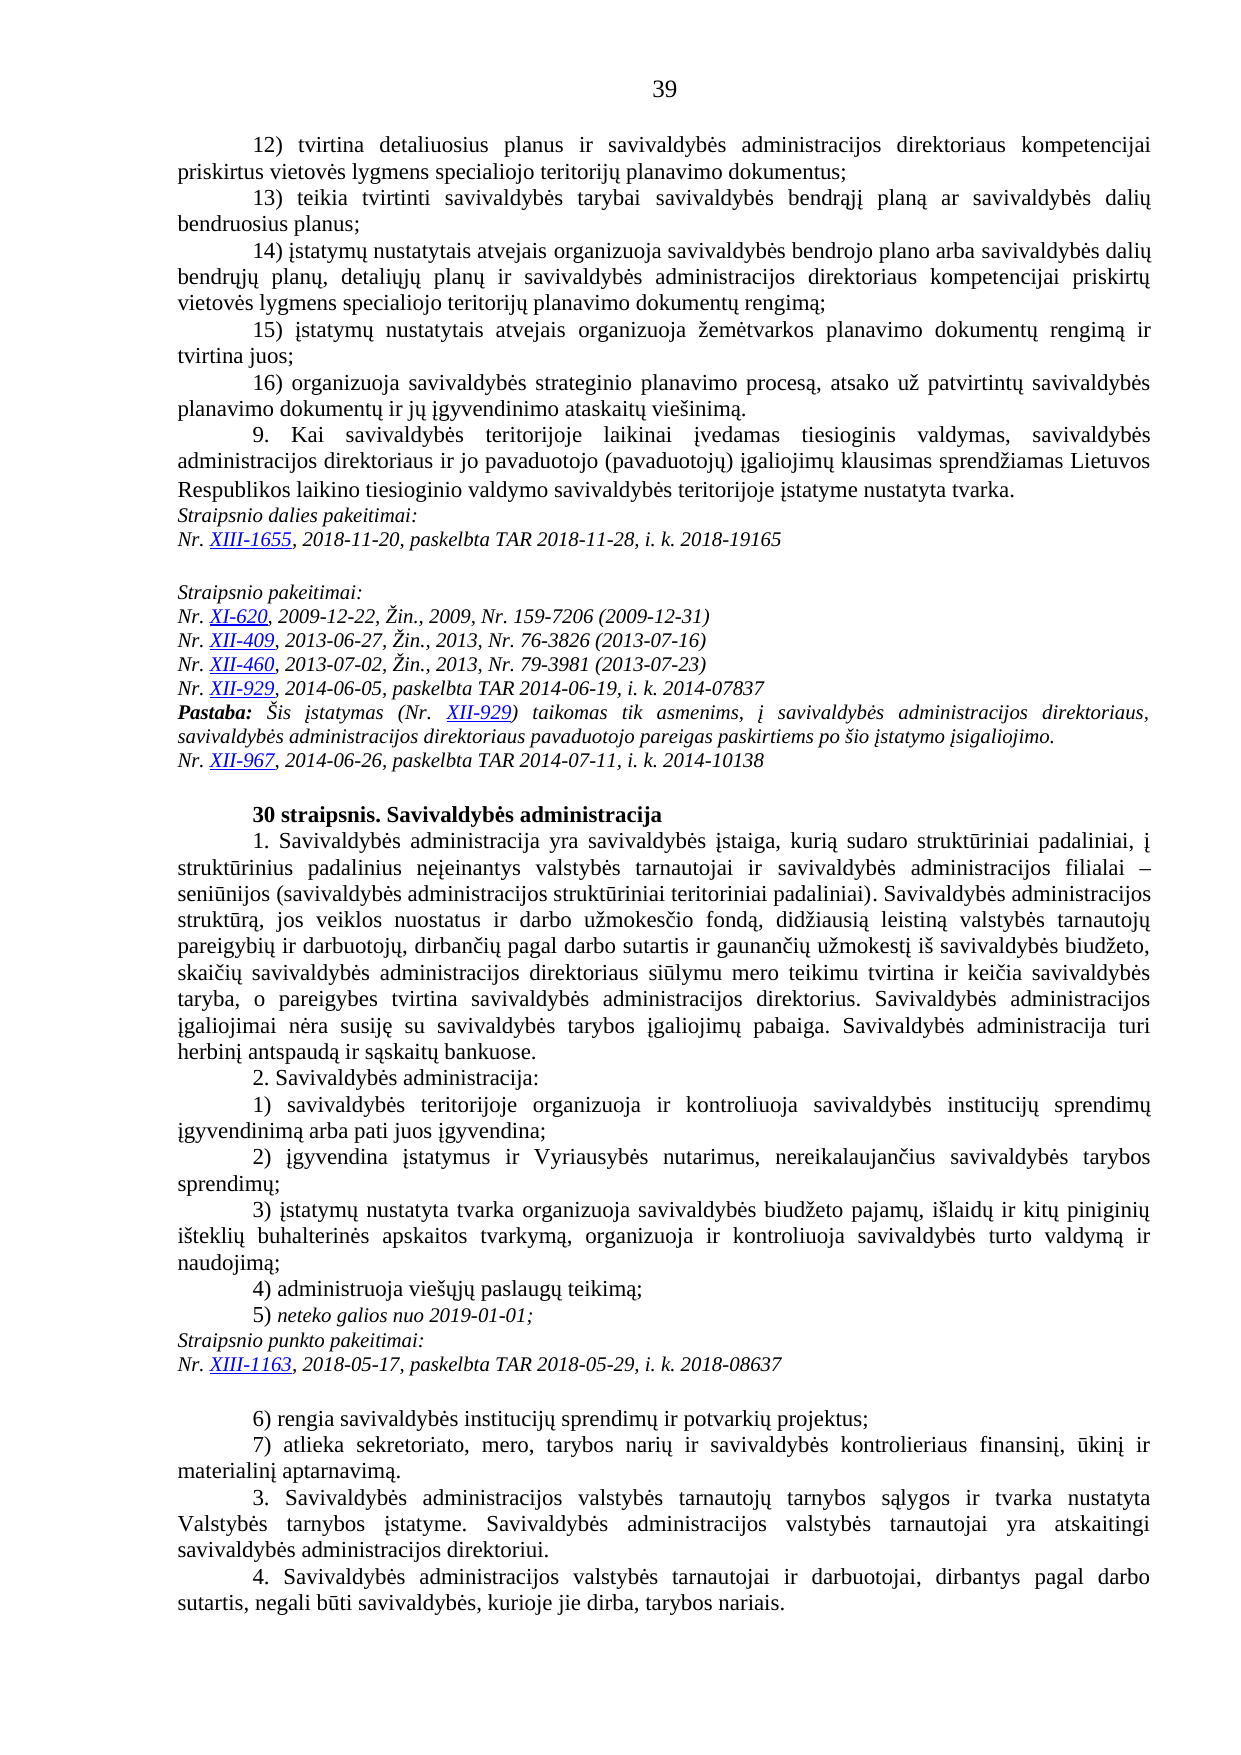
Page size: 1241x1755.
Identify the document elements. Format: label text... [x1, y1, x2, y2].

text Nr. XIII-1163, 2018-05-17, paskelbta TAR 2018-05-29, i. k. 2018-08637 [177, 1352, 1152, 1376]
text 2. Savivaldybės administracija: [177, 1064, 1152, 1091]
text Nr. XII-967, 2014-06-26, paskelbta TAR 2014-07-11, i. k. 2014-10138 [177, 748, 1152, 772]
text 5) neteko galios nuo 2019-01-01; [177, 1302, 1152, 1328]
text 13) teikia tvirtinti savivaldybės tarybai savivaldybės bendrąjį planą ar savivaldybės dalių bendruosius planus; [177, 184, 1152, 237]
text Nr. XII-929, 2014-06-05, paskelbta TAR 2014-06-19, i. k. 2014-07837 [177, 676, 1152, 700]
text 7) atlieka sekretoriato, mero, tarybos narių ir savivaldybės kontrolieriaus finansinį, ūkinį ir materialinį aptarnavimą. [177, 1431, 1152, 1484]
text 16) organizuoja savivaldybės strateginio planavimo procesą, atsako už patvirtintų savivaldybės planavimo dokumentų ir jų įgyvendinimo ataskaitų viešinimą. [177, 368, 1152, 421]
text Nr. XII-460, 2013-07-02, Žin., 2013, Nr. 79-3981 (2013-07-23) [177, 652, 1152, 676]
text Nr. XII-409, 2013-06-27, Žin., 2013, Nr. 76-3826 (2013-07-16) [177, 628, 1152, 652]
text 4) administruoja viešųjų paslaugų teikimą; [177, 1275, 1152, 1302]
text Straipsnio pakeitimai: [177, 579, 1152, 604]
text Nr. XIII-1655, 2018-11-20, paskelbta TAR 2018-11-28, i. k. 2018-19165 [177, 527, 1152, 551]
text 4. Savivaldybės administracijos valstybės tarnautojai ir darbuotojai, dirbantys pagal darbo sutartis, negali būti savivaldybės, kurioje jie dirba, tarybos nariais. [177, 1563, 1152, 1616]
text 9. Kai savivaldybės teritorijoje laikinai įvedamas tiesioginis valdymas, savivaldybės administracijos direktoriaus ir jo pavaduotojo (pavaduotojų) įgaliojimų klausimas sprendžiamas Lietuvos Respublikos laikino tiesioginio valdymo savivaldybės teritorijoje įstatyme nustatyta tvarka. [177, 421, 1152, 503]
text 2) įgyvendina įstatymus ir Vyriausybės nutarimus, nereikalaujančius savivaldybės tarybos sprendimų; [177, 1143, 1152, 1196]
text 12) tvirtina detaliuosius planus ir savivaldybės administracijos direktoriaus kompetencijai priskirtus vietovės lygmens specialiojo teritorijų planavimo dokumentus; [177, 131, 1152, 184]
text 30 straipsnis. Savivaldybės administracija [177, 801, 1152, 827]
text 3) įstatymų nustatyta tvarka organizuoja savivaldybės biudžeto pajamų, išlaidų ir kitų piniginių išteklių buhalterinės apskaitos tvarkymą, organizuoja ir kontroliuoja savivaldybės turto valdymą ir naudojimą; [177, 1196, 1152, 1275]
text 15) įstatymų nustatytais atvejais organizuoja žemėtvarkos planavimo dokumentų rengimą ir tvirtina juos; [177, 316, 1152, 368]
text 1. Savivaldybės administracija yra savivaldybės įstaiga, kurią sudaro struktūriniai padaliniai, į struktūrinius padalinius neįeinantys valstybės tarnautojai ir savivaldybės administracijos filialai – seniūnijos (savivaldybės administracijos struktūriniai teritoriniai padaliniai). Savivaldybės administracijos struktūrą, jos veiklos nuostatus ir darbo užmokesčio fondą, didžiausią leistiną valstybės tarnautojų pareigybių ir darbuotojų, dirbančių pagal darbo sutartis ir gaunančių užmokestį iš savivaldybės biudžeto, skaičių savivaldybės administracijos direktoriaus siūlymu mero teikimu tvirtina ir keičia savivaldybės taryba, o pareigybes tvirtina savivaldybės administracijos direktorius. Savivaldybės administracijos įgaliojimai nėra susiję su savivaldybės tarybos įgaliojimų pabaiga. Savivaldybės administracija turi herbinį antspaudą ir sąskaitų bankuose. [177, 827, 1152, 1064]
text Pastaba: Šis įstatymas (Nr. XII-929) taikomas tik asmenims, į savivaldybės administracijos direktoriaus, savivaldybės administracijos direktoriaus pavaduotojo pareigas paskirtiems po šio įstatymo įsigaliojimo. [177, 700, 1152, 748]
text Straipsnio punkto pakeitimai: [177, 1328, 1152, 1352]
text Nr. XI-620, 2009-12-22, Žin., 2009, Nr. 159-7206 (2009-12-31) [177, 604, 1152, 628]
text 1) savivaldybės teritorijoje organizuoja ir kontroliuoja savivaldybės institucijų sprendimų įgyvendinimą arba pati juos įgyvendina; [177, 1091, 1152, 1143]
text Straipsnio dalies pakeitimai: [177, 503, 1152, 527]
text 14) įstatymų nustatytais atvejais organizuoja savivaldybės bendrojo plano arba savivaldybės dalių bendrųjų planų, detaliųjų planų ir savivaldybės administracijos direktoriaus kompetencijai priskirtų vietovės lygmens specialiojo teritorijų planavimo dokumentų rengimą; [177, 237, 1152, 316]
text 6) rengia savivaldybės institucijų sprendimų ir potvarkių projektus; [177, 1405, 1152, 1431]
text 3. Savivaldybės administracijos valstybės tarnautojų tarnybos sąlygos ir tvarka nustatyta Valstybės tarnybos įstatyme. Savivaldybės administracijos valstybės tarnautojai yra atskaitingi savivaldybės administracijos direktoriui. [177, 1484, 1152, 1563]
